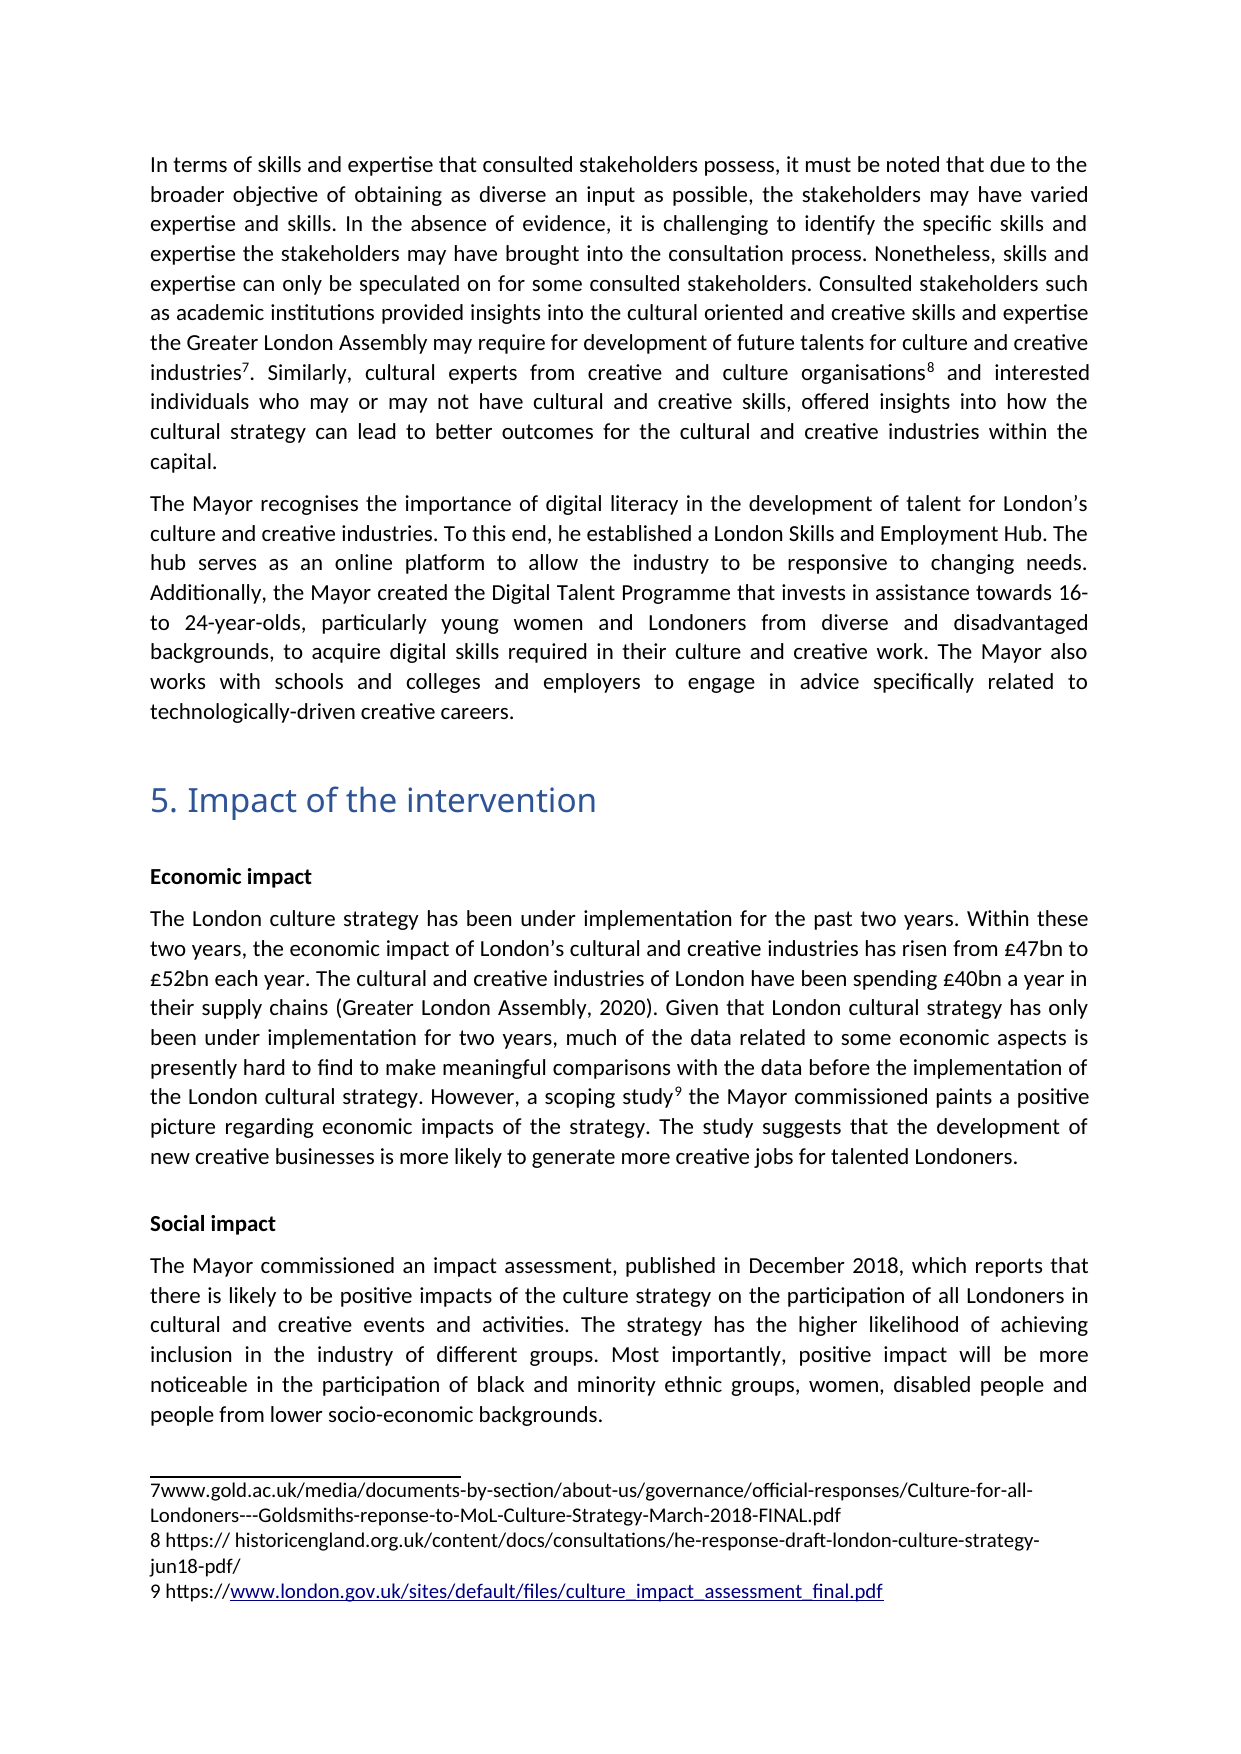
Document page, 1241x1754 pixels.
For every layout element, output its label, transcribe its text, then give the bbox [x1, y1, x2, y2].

text https:// historicengland.org.uk/content/docs/consultations/he-response-draft-london-culture-strategy-jun18-pdf/ [150, 1528, 1090, 1578]
text www.gold.ac.uk/media/documents-by-section/about-us/governance/official-responses/Culture-for-all-Londoners---Goldsmiths-reponse-to-MoL-Culture-Strategy-March-2018-FINAL.pdf [150, 1477, 1090, 1528]
text In terms of skills and expertise that consulted stakeholders possess, it must be noted that due to the broader objective of obtaining as diverse an input as possible, the stakeholders may have varied expertise and skills. In the absence of evidence, it is challenging to identify the specific skills and expertise the stakeholders may have brought into the consultation process. Nonetheless, skills and expertise can only be speculated on for some consulted stakeholders. Consulted stakeholders such as academic institutions provided insights into the cultural oriented and creative skills and expertise the Greater London Assembly may require for development of future talents for culture and creative industries. Similarly, cultural experts from creative and culture organisations and interested individuals who may or may not have cultural and creative skills, offered insights into how the cultural strategy can lead to better outcomes for the cultural and creative industries within the capital. [150, 150, 1090, 475]
text The Mayor recognises the importance of digital literacy in the development of talent for London’s culture and creative industries. To this end, he established a London Skills and Employment Hub. The hub serves as an online platform to allow the industry to be responsive to changing needs. Additionally, the Mayor created the Digital Talent Programme that invests in assistance towards 16- to 24-year-olds, particularly young women and Londoners from diverse and disadvantaged backgrounds, to acquire digital skills required in their culture and creative work. The Mayor also works with schools and colleges and employers to engage in advice specifically related to technologically-driven creative careers. [150, 489, 1090, 725]
text The London culture strategy has been under implementation for the past two years. Within these two years, the economic impact of London’s cultural and creative industries has risen from £47bn to £52bn each year. The cultural and creative industries of London have been spending £40bn a year in their supply chains (Greater London Assembly, 2020). Given that London cultural strategy has only been under implementation for two years, much of the data related to some economic aspects is presently hard to find to make meaningful comparisons with the data before the implementation of the London cultural strategy. However, a scoping study the Mayor commissioned paints a positive picture regarding economic impacts of the strategy. The study suggests that the development of new creative businesses is more likely to generate more creative jobs for talented Londoners. [150, 904, 1090, 1170]
text The Mayor commissioned an impact assessment, published in December 2018, which reports that there is likely to be positive impacts of the culture strategy on the participation of all Londoners in cultural and creative events and activities. The strategy has the higher likelihood of achieving inclusion in the industry of different groups. Most importantly, positive impact will be more noticeable in the participation of black and minority ethnic groups, women, disabled people and people from lower socio-economic backgrounds. [150, 1251, 1090, 1428]
text Economic impact [150, 862, 1090, 890]
text https://www.london.gov.uk/sites/default/files/culture_impact_assessment_final.pdf [150, 1578, 1090, 1604]
subtitle Impact of the intervention [150, 777, 1090, 822]
text Social impact [150, 1209, 1090, 1237]
